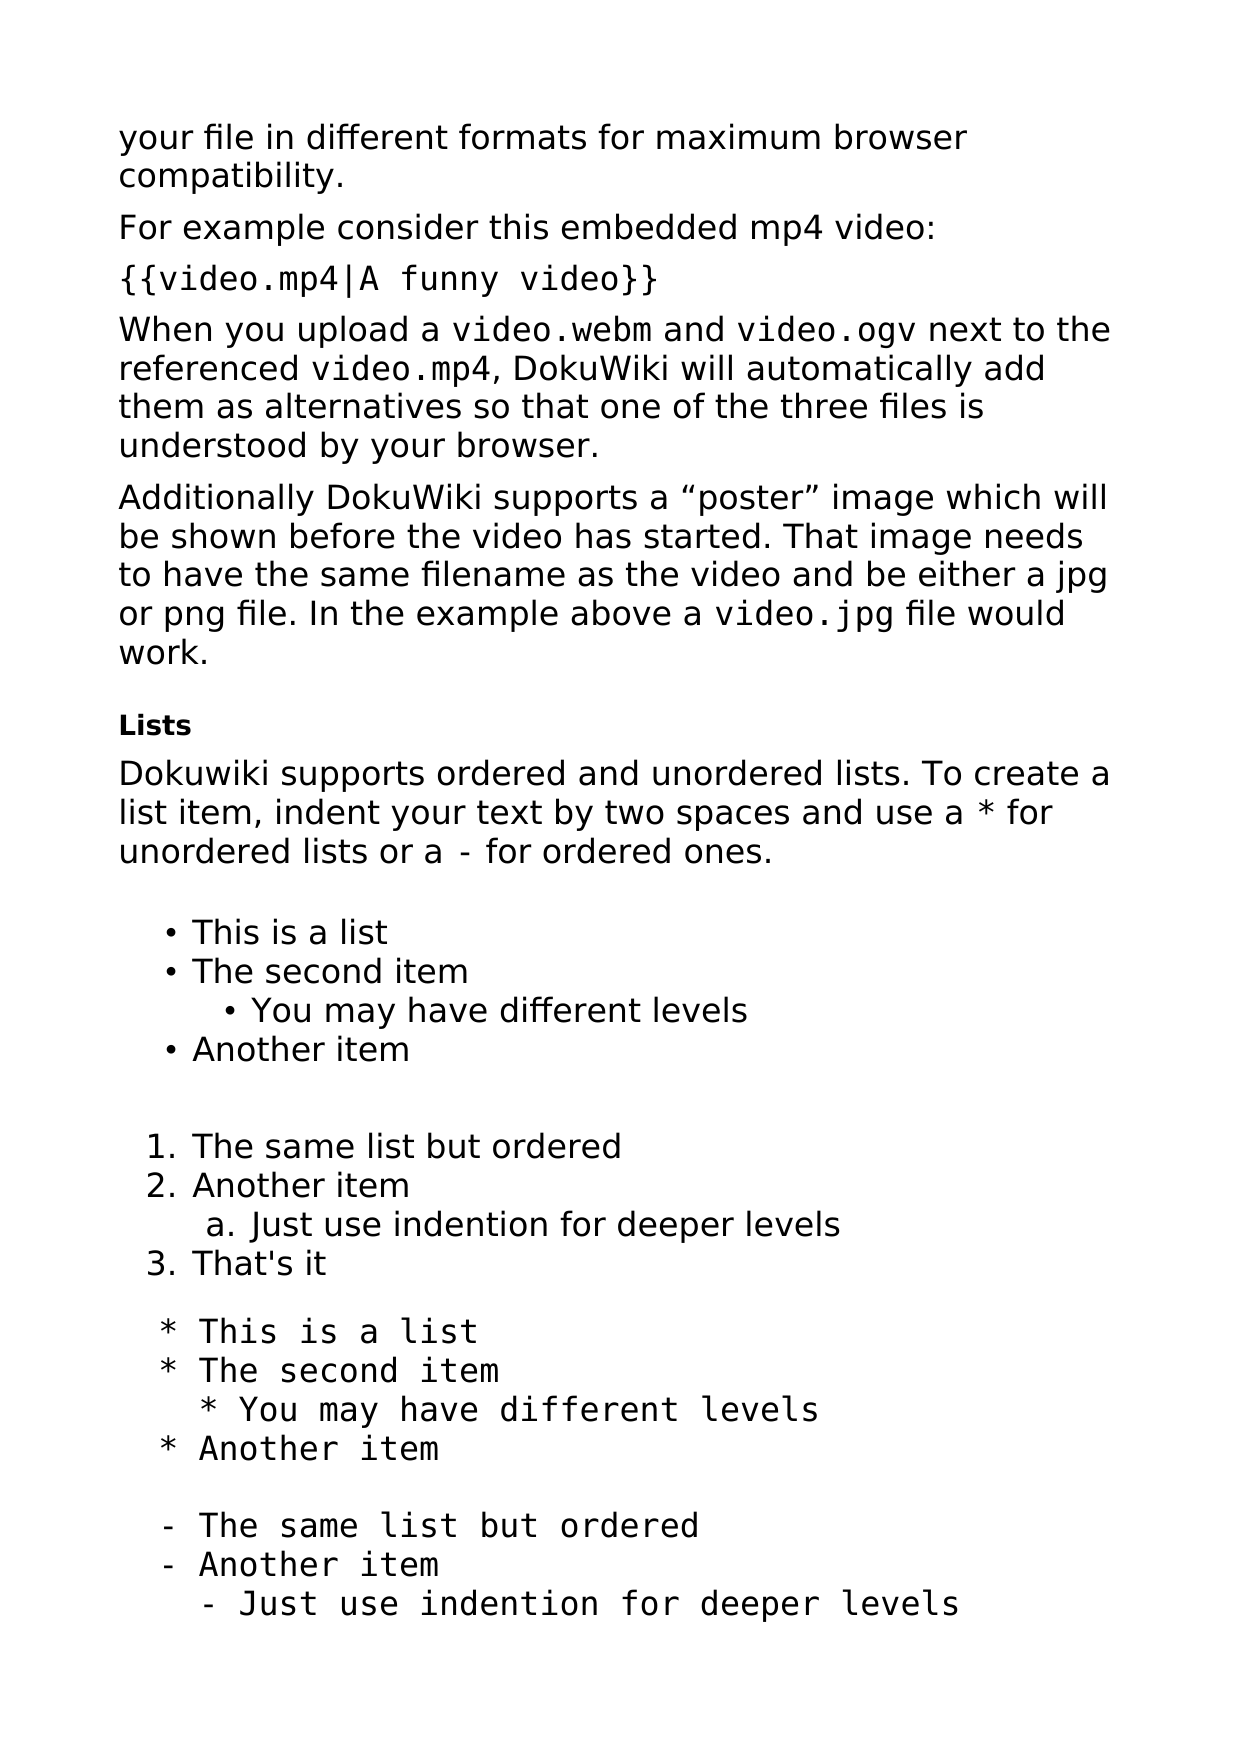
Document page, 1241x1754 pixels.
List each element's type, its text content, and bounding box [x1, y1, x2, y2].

text When you upload a video.webm and video.ogv next to the referenced video.mp4, DokuWiki will automatically add them as alternatives so that one of the three files is understood by your browser. [118, 310, 1122, 466]
text {{video.mp4|A funny video}} [118, 260, 1122, 298]
list Another item [177, 1030, 1122, 1069]
subtitle Lists [118, 710, 1122, 742]
list This is a list [177, 913, 1122, 952]
text Dokuwiki supports ordered and unordered lists. To create a list item, indent your text by two spaces and use a * for unordered lists or a - for ordered ones. [118, 755, 1122, 871]
list That's it [177, 1244, 1122, 1283]
list The second item [177, 952, 1122, 991]
list You may have different levels [236, 991, 1122, 1030]
list Another item [177, 1167, 1122, 1206]
text Additionally DokuWiki supports a “poster” image which will be shown before the video has started. That image needs to have the same filename as the video and be either a jpg or png file. In the example above a video.jpg file would work. [118, 478, 1122, 672]
list The same list but ordered [177, 1128, 1122, 1167]
list Just use indention for deeper levels [236, 1206, 1122, 1244]
text your file in different formats for maximum browser compatibility. [118, 118, 1122, 196]
text * This is a list * The second item * You may have different levels * Another item - The same list but ordered - Another item - Just use indention for deeper levels [118, 1313, 1122, 1623]
text For example consider this embedded mp4 video: [118, 208, 1122, 247]
